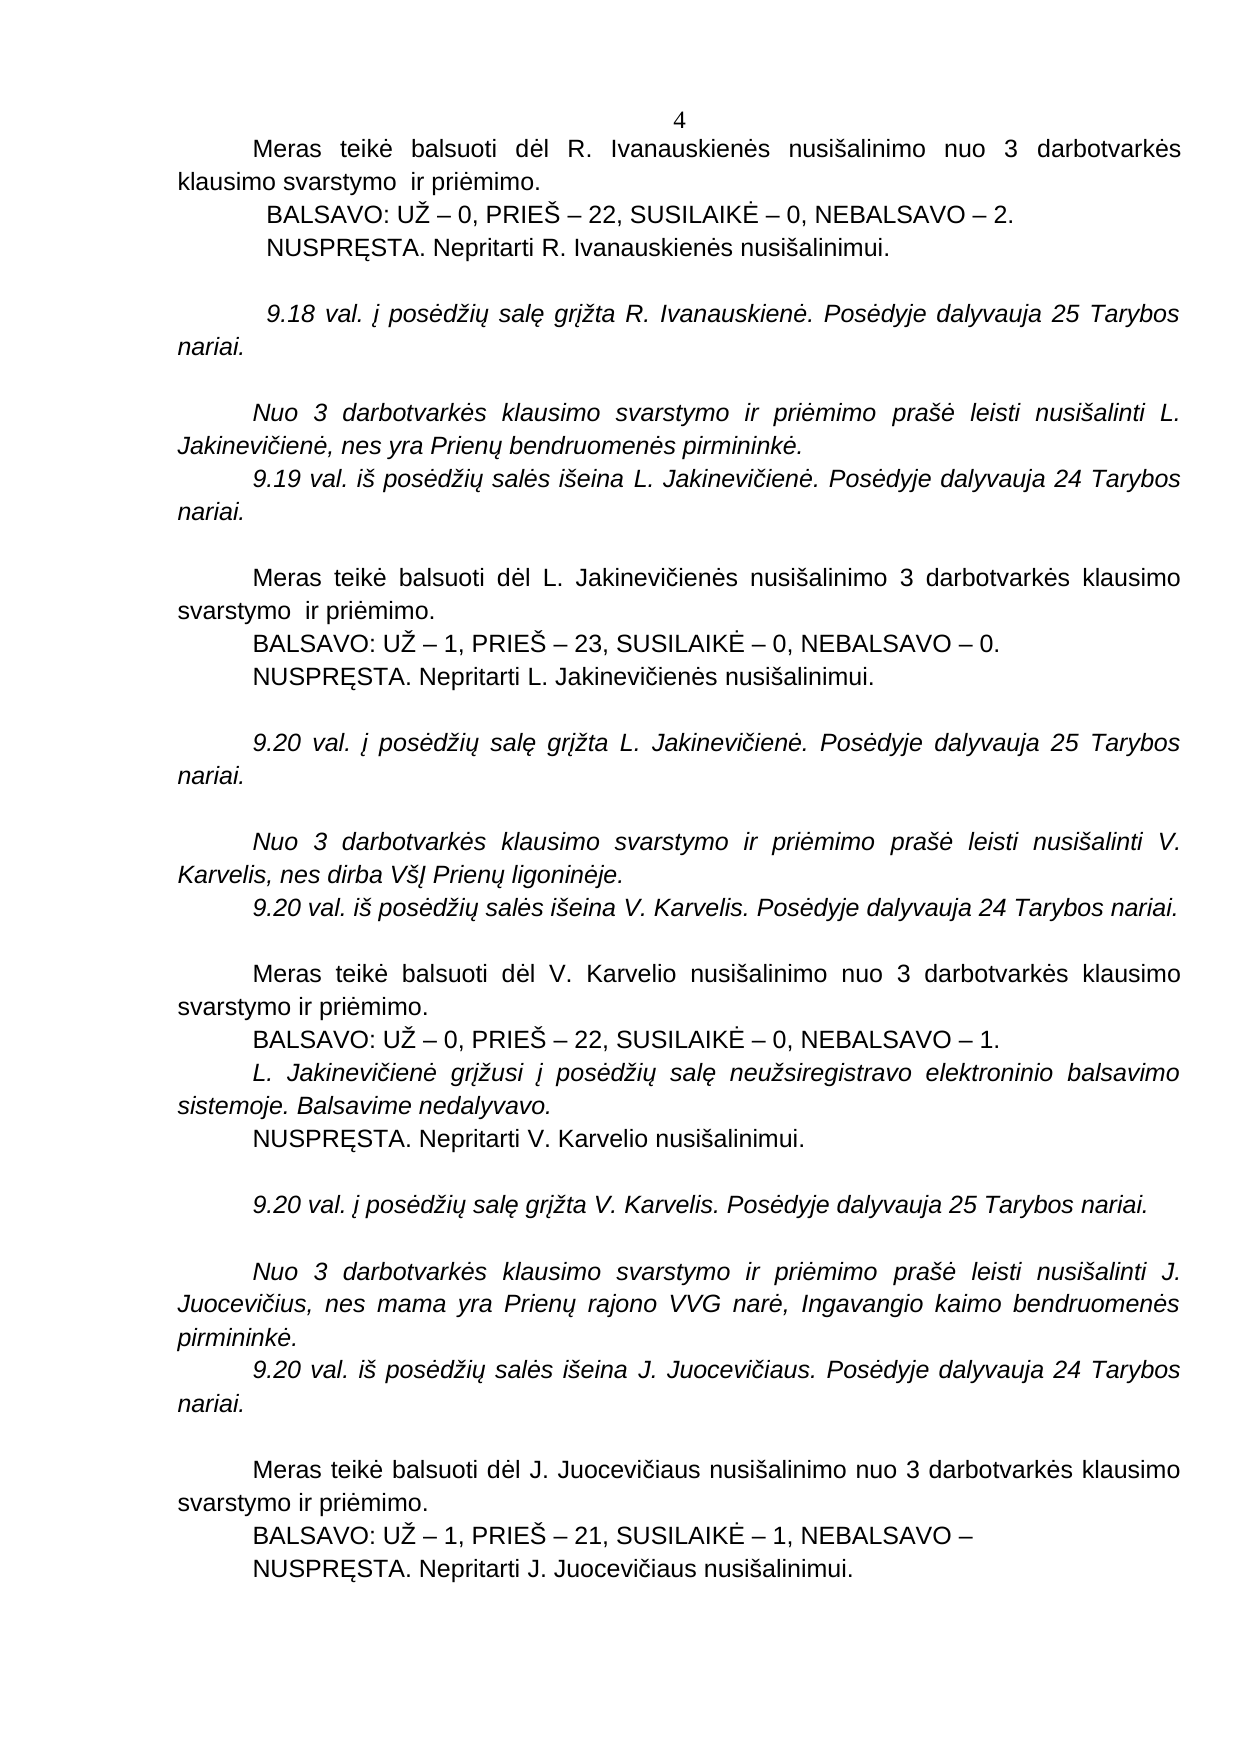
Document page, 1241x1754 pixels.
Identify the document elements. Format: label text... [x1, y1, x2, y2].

text BALSAVO: UŽ – 0, PRIEŠ – 22, SUSILAIKĖ – 0, NEBALSAVO – 2. [177, 200, 1181, 228]
text Meras teikė balsuoti dėl L. Jakinevičienės nusišalinimo 3 darbotvarkės klausimo svarstymo ir priėmimo. [177, 563, 1181, 625]
text 9.20 val. į posėdžių salę grįžta V. Karvelis. Posėdyje dalyvauja 25 Tarybos nariai. [177, 1190, 1181, 1219]
text 9.20 val. į posėdžių salę grįžta L. Jakinevičienė. Posėdyje dalyvauja 25 Tarybos nariai. [177, 728, 1181, 790]
text Meras teikė balsuoti dėl V. Karvelio nusišalinimo nuo 3 darbotvarkės klausimo svarstymo ir priėmimo. [177, 959, 1181, 1021]
text NUSPRĘSTA. Nepritarti V. Karvelio nusišalinimui. [177, 1124, 1181, 1153]
text 9.20 val. iš posėdžių salės išeina V. Karvelis. Posėdyje dalyvauja 24 Tarybos nariai. [177, 893, 1181, 922]
text Meras teikė balsuoti dėl J. Juocevičiaus nusišalinimo nuo 3 darbotvarkės klausimo svarstymo ir priėmimo. [177, 1454, 1181, 1516]
text Meras teikė balsuoti dėl R. Ivanauskienės nusišalinimo nuo 3 darbotvarkės klausimo svarstymo ir priėmimo. [177, 134, 1181, 196]
text Nuo 3 darbotvarkės klausimo svarstymo ir priėmimo prašė leisti nusišalinti J. Juocevičius, nes mama yra Prienų rajono VVG narė, Ingavangio kaimo bendruomenės pirmininkė. [177, 1256, 1181, 1351]
text NUSPRĘSTA. Nepritarti R. Ivanauskienės nusišalinimui. [177, 233, 1181, 262]
text 9.18 val. į posėdžių salę grįžta R. Ivanauskienė. Posėdyje dalyvauja 25 Tarybos nariai. [177, 299, 1181, 361]
text L. Jakinevičienė grįžusi į posėdžių salę neužsiregistravo elektroninio balsavimo sistemoje. Balsavime nedalyvavo. [177, 1058, 1181, 1120]
text Nuo 3 darbotvarkės klausimo svarstymo ir priėmimo prašė leisti nusišalinti L. Jakinevičienė, nes yra Prienų bendruomenės pirmininkė. [177, 398, 1181, 460]
text Nuo 3 darbotvarkės klausimo svarstymo ir priėmimo prašė leisti nusišalinti V. Karvelis, nes dirba VšĮ Prienų ligoninėje. [177, 827, 1181, 889]
text 9.19 val. iš posėdžių salės išeina L. Jakinevičienė. Posėdyje dalyvauja 24 Tarybos nariai. [177, 464, 1181, 526]
text NUSPRĘSTA. Nepritarti J. Juocevičiaus nusišalinimui. [177, 1554, 1181, 1582]
text NUSPRĘSTA. Nepritarti L. Jakinevičienės nusišalinimui. [177, 662, 1181, 691]
text 9.20 val. iš posėdžių salės išeina J. Juocevičiaus. Posėdyje dalyvauja 24 Tarybos nariai. [177, 1356, 1181, 1417]
text BALSAVO: UŽ – 0, PRIEŠ – 22, SUSILAIKĖ – 0, NEBALSAVO – 1. [177, 1025, 1181, 1054]
text BALSAVO: UŽ – 1, PRIEŠ – 21, SUSILAIKĖ – 1, NEBALSAVO – [177, 1521, 1181, 1549]
text BALSAVO: UŽ – 1, PRIEŠ – 23, SUSILAIKĖ – 0, NEBALSAVO – 0. [177, 629, 1181, 658]
